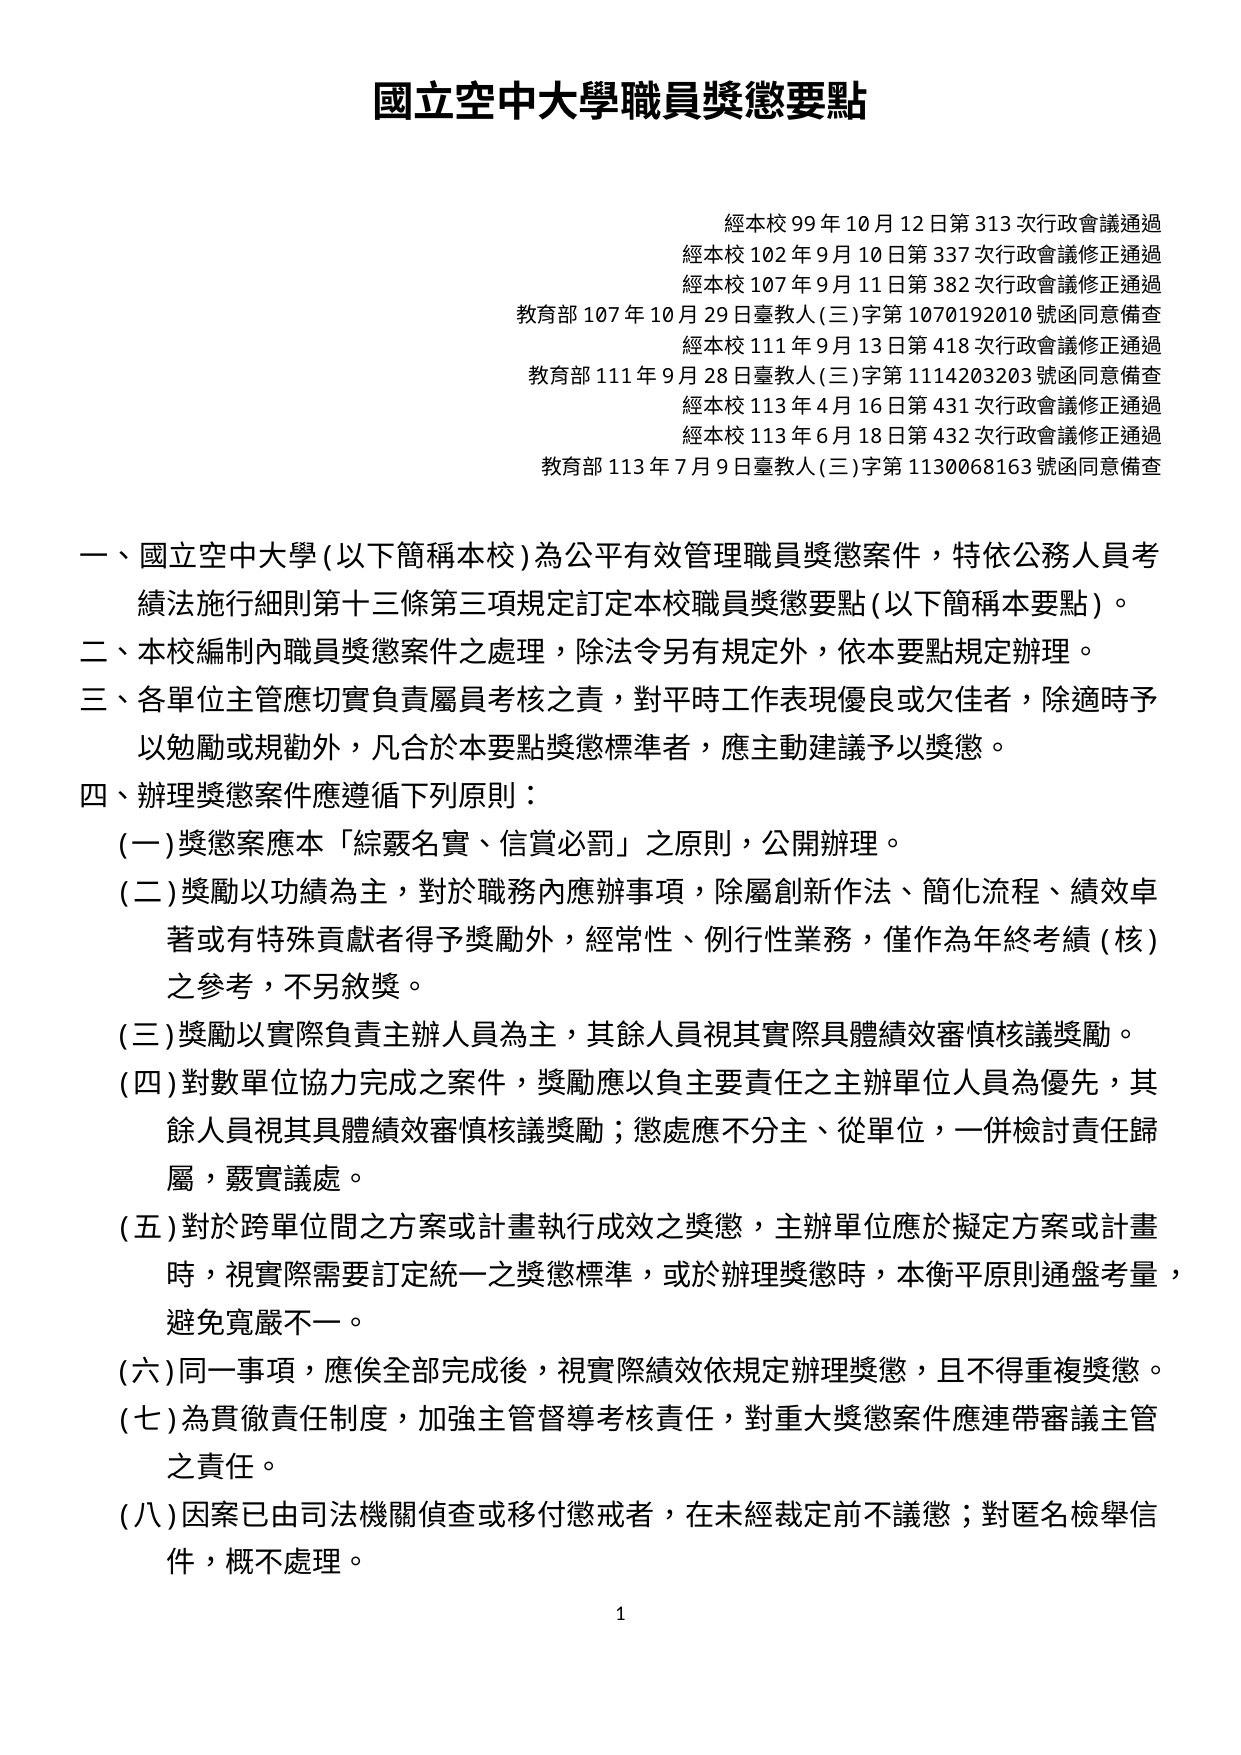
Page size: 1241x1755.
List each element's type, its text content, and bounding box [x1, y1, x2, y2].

text 四、辦理獎懲案件應遵循下列原則： [79, 768, 1161, 816]
text (八)因案已由司法機關偵查或移付懲戒者，在未經裁定前不議懲；對匿名檢舉信件，概不處理。 [79, 1487, 1161, 1582]
text (一)獎懲案應本「綜覈名實、信賞必罰」之原則，公開辦理。 [79, 816, 1161, 864]
text (七)為貫徹責任制度，加強主管督導考核責任，對重大獎懲案件應連帶審議主管之責任。 [79, 1391, 1161, 1487]
text 經本校102年9月10日第337次行政會議修正通過 [79, 238, 1161, 268]
text 經本校111年9月13日第418次行政會議修正通過 [79, 329, 1161, 359]
text 一、國立空中大學(以下簡稱本校)為公平有效管理職員獎懲案件，特依公務人員考績法施行細則第十三條第三項規定訂定本校職員獎懲要點(以下簡稱本要點)。 [79, 528, 1161, 624]
text 國立空中大學職員獎懲要點 [79, 75, 1161, 127]
text (四)對數單位協力完成之案件，獎勵應以負主要責任之主辦單位人員為優先，其餘人員視其具體績效審慎核議獎勵；懲處應不分主、從單位，一併檢討責任歸屬，覈實議處。 [79, 1055, 1161, 1199]
text 三、各單位主管應切實負責屬員考核之責，對平時工作表現優良或欠佳者，除適時予以勉勵或規勸外，凡合於本要點獎懲標準者，應主動建議予以獎懲。 [79, 672, 1161, 768]
text (二)獎勵以功績為主，對於職務內應辦事項，除屬創新作法、簡化流程、績效卓著或有特殊貢獻者得予獎勵外，經常性、例行性業務，僅作為年終考績(核)之參考，不另敘獎。 [79, 864, 1161, 1007]
text 教育部111年9月28日臺教人(三)字第1114203203號函同意備查 [79, 359, 1161, 389]
text 二、本校編制內職員獎懲案件之處理，除法令另有規定外，依本要點規定辦理。 [79, 624, 1161, 672]
text 經本校113年6月18日第432次行政會議修正通過 [79, 420, 1161, 450]
text (五)對於跨單位間之方案或計畫執行成效之獎懲，主辦單位應於擬定方案或計畫時，視實際需要訂定統一之獎懲標準，或於辦理獎懲時，本衡平原則通盤考量，避免寬嚴不一。 [79, 1199, 1161, 1343]
text 經本校99年10月12日第313次行政會議通過 [79, 208, 1161, 238]
text 經本校113年4月16日第431次行政會議修正通過 [79, 389, 1161, 420]
text (六)同一事項，應俟全部完成後，視實際績效依規定辦理獎懲，且不得重複獎懲。 [79, 1343, 1161, 1391]
text 教育部113年7月9日臺教人(三)字第1130068163號函同意備查 [79, 450, 1161, 480]
text 經本校107年9月11日第382次行政會議修正通過 [79, 268, 1161, 298]
text (三)獎勵以實際負責主辦人員為主，其餘人員視其實際具體績效審慎核議獎勵。 [79, 1007, 1161, 1055]
text 教育部107年10月29日臺教人(三)字第1070192010號函同意備查 [79, 298, 1161, 329]
